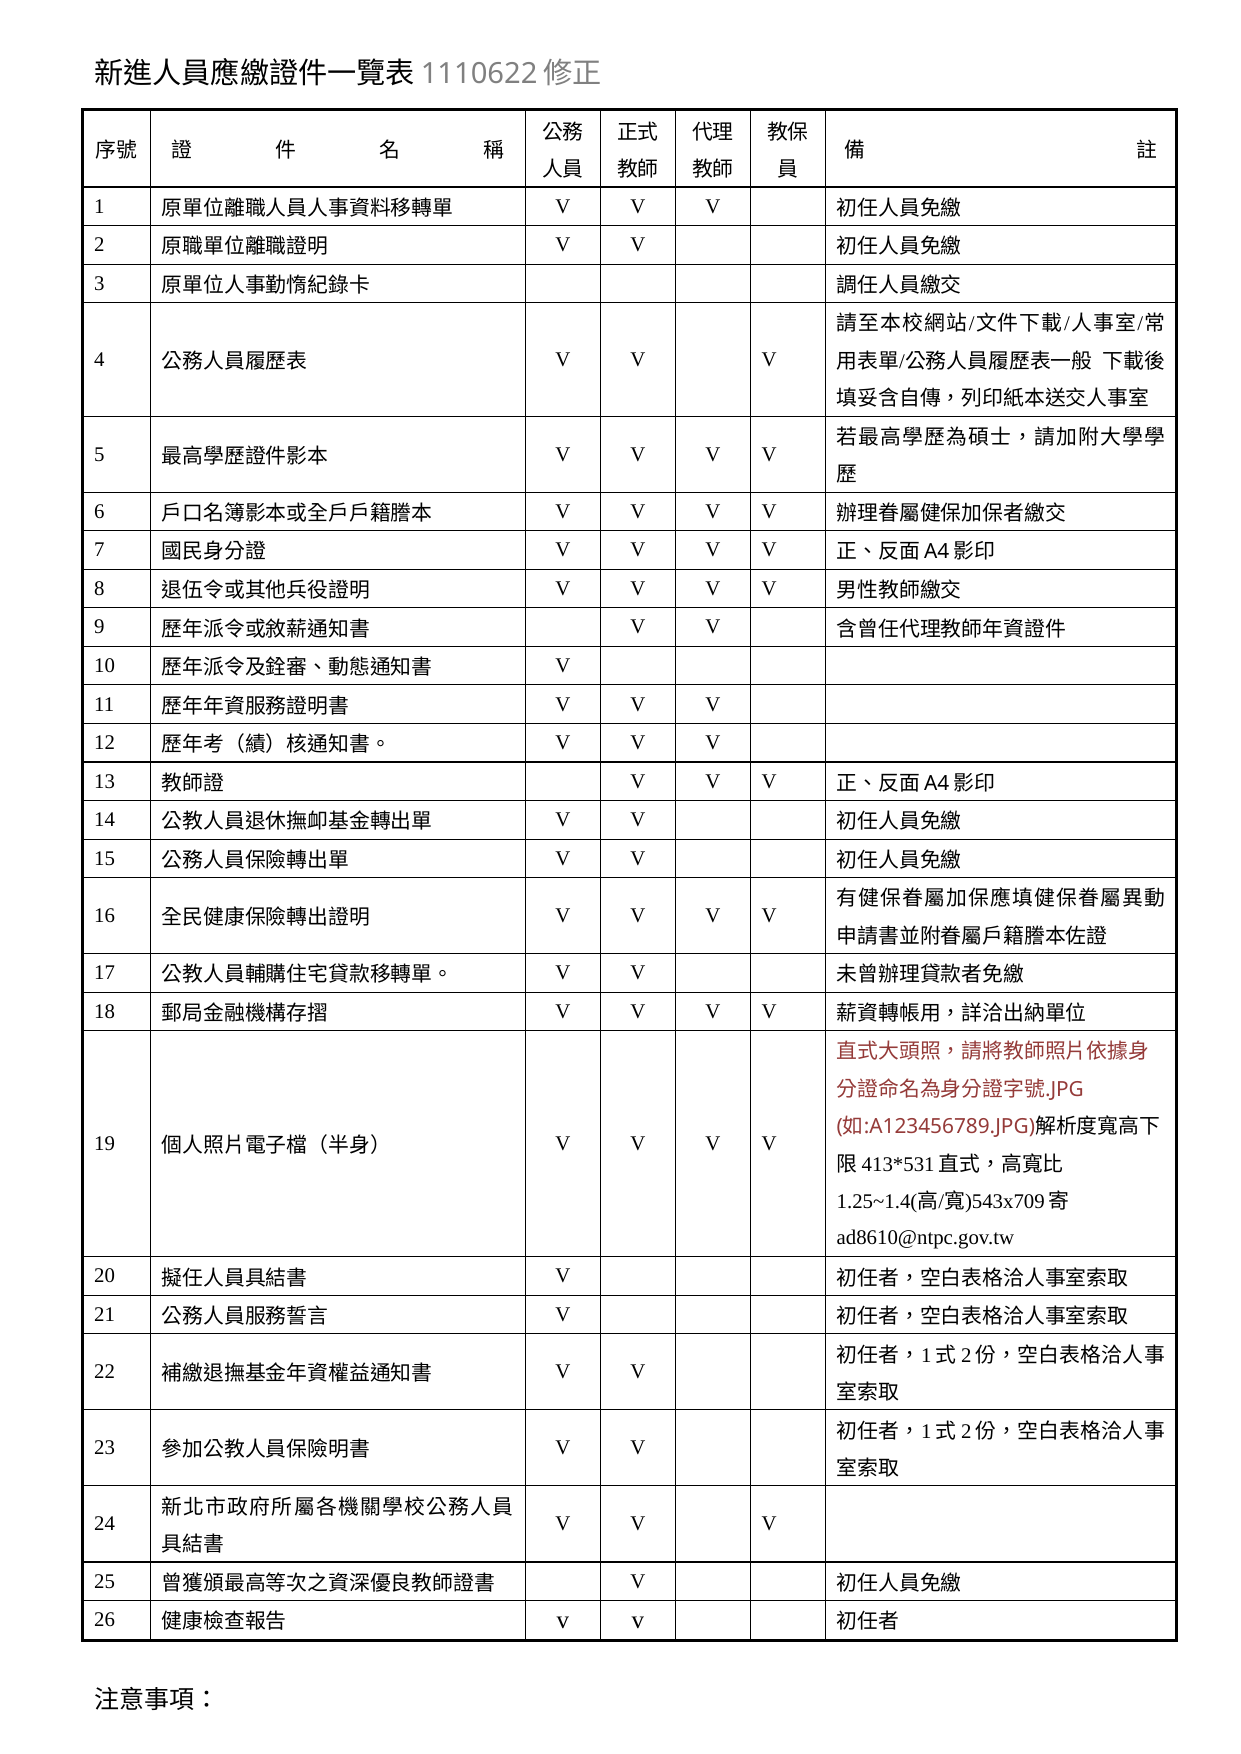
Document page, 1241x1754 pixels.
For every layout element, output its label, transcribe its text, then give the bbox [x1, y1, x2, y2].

table_cell 10 [84, 647, 150, 684]
table_cell 薪資轉帳用，詳洽出納單位 [826, 993, 1175, 1030]
table_cell [676, 801, 750, 838]
table_cell [526, 763, 600, 800]
table_cell 4 [84, 303, 150, 416]
text 新進人員應繳證件一覽表1110622修正 [94, 33, 1165, 108]
table_cell V [526, 493, 600, 530]
table_cell V [526, 840, 600, 877]
table_cell V [601, 801, 675, 838]
table_cell V [526, 1334, 600, 1409]
table_cell V [676, 493, 750, 530]
table_cell 歷年考（績）核通知書。 [151, 724, 525, 761]
table_cell V [526, 1031, 600, 1256]
table_cell 初任者，空白表格洽人事室索取 [826, 1296, 1175, 1333]
table_cell 個人照片電子檔（半身） [151, 1031, 525, 1256]
table_cell V [676, 763, 750, 800]
table_cell [676, 226, 750, 263]
table_cell V [526, 685, 600, 723]
table_cell V [601, 1486, 675, 1561]
table_cell V [751, 417, 825, 492]
table_cell [526, 265, 600, 302]
table_cell [676, 1296, 750, 1333]
table_cell 初任人員免繳 [826, 1563, 1175, 1600]
table_cell V [751, 993, 825, 1030]
table_cell 參加公教人員保險明書 [151, 1410, 525, 1485]
table_cell 原單位離職人員人事資料移轉單 [151, 188, 525, 225]
table_cell V [526, 417, 600, 492]
table_cell V [751, 1031, 825, 1256]
table_cell 13 [84, 763, 150, 800]
table_cell V [526, 570, 600, 607]
table_cell 5 [84, 417, 150, 492]
table_header 正式 教師 [601, 111, 675, 186]
table_cell [826, 724, 1175, 761]
table_cell V [601, 608, 675, 646]
table_cell 公教人員輔購住宅貸款移轉單。 [151, 954, 525, 992]
table_cell 初任者 [826, 1601, 1175, 1638]
table_cell [601, 1296, 675, 1333]
table_cell [751, 954, 825, 992]
table_cell V [751, 531, 825, 569]
table_cell V [676, 608, 750, 646]
table_cell V [751, 570, 825, 607]
table_cell V [601, 1563, 675, 1600]
table_cell V [601, 570, 675, 607]
table_cell V [676, 417, 750, 492]
table_cell 初任人員免繳 [826, 801, 1175, 838]
table_cell 初任者，1式2份，空白表格洽人事室索取 [826, 1334, 1175, 1409]
table_cell 初任人員免繳 [826, 188, 1175, 225]
table_cell 15 [84, 840, 150, 877]
table_cell 初任者，空白表格洽人事室索取 [826, 1257, 1175, 1295]
table_cell V [526, 1257, 600, 1295]
table_cell [676, 1486, 750, 1561]
table_cell V [601, 493, 675, 530]
table_cell [751, 1257, 825, 1295]
table_cell V [601, 840, 675, 877]
table_cell V [601, 1334, 675, 1409]
table_cell V [601, 531, 675, 569]
table_cell V [526, 226, 600, 263]
table_cell 郵局金融機構存摺 [151, 993, 525, 1030]
table_cell [826, 685, 1175, 723]
table_cell V [526, 993, 600, 1030]
table_cell 有健保眷屬加保應填健保眷屬異動申請書並附眷屬戶籍謄本佐證 [826, 878, 1175, 953]
table_cell [676, 303, 750, 416]
table_cell [601, 265, 675, 302]
table_cell [751, 801, 825, 838]
table_cell [526, 608, 600, 646]
table_cell [676, 1334, 750, 1409]
table_cell 若最高學歷為碩士，請加附大學學歷 [826, 417, 1175, 492]
table_cell 公教人員退休撫卹基金轉出單 [151, 801, 525, 838]
table_cell V [526, 1410, 600, 1485]
table_cell 16 [84, 878, 150, 953]
table_cell [826, 1486, 1175, 1561]
table_cell V [526, 724, 600, 761]
table_cell [601, 647, 675, 684]
table_cell V [526, 1296, 600, 1333]
table_cell V [751, 1486, 825, 1561]
table_cell 直式大頭照，請將教師照片依據身分證命名為身分證字號.JPG (如:A123456789.JPG)解析度寬高下限413*531直式，高寬比1.25~1.4(高/寬)543x709寄ad8610@ntpc.gov.tw [826, 1031, 1175, 1256]
table_cell V [751, 303, 825, 416]
table_cell 正、反面A4影印 [826, 531, 1175, 569]
table_cell 補繳退撫基金年資權益通知書 [151, 1334, 525, 1409]
table_cell V [601, 303, 675, 416]
table_cell [826, 647, 1175, 684]
table_cell 男性教師繳交 [826, 570, 1175, 607]
table_cell 歷年派令及銓審、動態通知書 [151, 647, 525, 684]
table_cell 初任人員免繳 [826, 226, 1175, 263]
table_cell [676, 1563, 750, 1600]
table_cell V [601, 1410, 675, 1485]
table_cell 9 [84, 608, 150, 646]
table_cell [676, 954, 750, 992]
table_cell [676, 265, 750, 302]
table_cell [601, 1257, 675, 1295]
table_cell 12 [84, 724, 150, 761]
table_cell v [526, 1601, 600, 1638]
table_cell 18 [84, 993, 150, 1030]
table_cell 公務人員履歷表 [151, 303, 525, 416]
table_cell V [751, 878, 825, 953]
table_cell 19 [84, 1031, 150, 1256]
table_cell [676, 1257, 750, 1295]
table_cell 11 [84, 685, 150, 723]
table_header 教保員 [751, 111, 825, 186]
table_cell V [601, 763, 675, 800]
table_cell 健康檢查報告 [151, 1601, 525, 1638]
table_cell [751, 1334, 825, 1409]
table_cell [751, 1410, 825, 1485]
table_cell V [601, 724, 675, 761]
table_cell V [601, 188, 675, 225]
table_cell 初任者，1式2份，空白表格洽人事室索取 [826, 1410, 1175, 1485]
table_cell 2 [84, 226, 150, 263]
table_cell 25 [84, 1563, 150, 1600]
table_cell 初任人員免繳 [826, 840, 1175, 877]
table_cell 含曾任代理教師年資證件 [826, 608, 1175, 646]
table_cell V [676, 1031, 750, 1256]
table_cell 辦理眷屬健保加保者繳交 [826, 493, 1175, 530]
table_cell 國民身分證 [151, 531, 525, 569]
table_cell V [526, 647, 600, 684]
table_cell V [601, 993, 675, 1030]
table_cell V [526, 801, 600, 838]
table_cell [751, 188, 825, 225]
table_cell V [526, 188, 600, 225]
table_cell 正、反面A4影印 [826, 763, 1175, 800]
table_cell 戶口名簿影本或全戶戶籍謄本 [151, 493, 525, 530]
table_cell 8 [84, 570, 150, 607]
table_cell V [676, 531, 750, 569]
table_cell V [676, 878, 750, 953]
table_cell V [526, 954, 600, 992]
table_cell V [751, 763, 825, 800]
table_cell 教師證 [151, 763, 525, 800]
table_cell 14 [84, 801, 150, 838]
table_header 公務 人員 [526, 111, 600, 186]
table_cell 公務人員保險轉出單 [151, 840, 525, 877]
table_header 代理 教師 [676, 111, 750, 186]
table_cell V [676, 188, 750, 225]
table_cell 調任人員繳交 [826, 265, 1175, 302]
table_cell V [526, 1486, 600, 1561]
table_cell 3 [84, 265, 150, 302]
table_cell [676, 840, 750, 877]
table_cell V [601, 226, 675, 263]
table_cell 23 [84, 1410, 150, 1485]
table_cell V [676, 724, 750, 761]
table_cell 22 [84, 1334, 150, 1409]
table_cell 20 [84, 1257, 150, 1295]
table_cell [751, 1296, 825, 1333]
text 注意事項： [94, 1679, 1165, 1717]
table_cell [751, 1563, 825, 1600]
table_cell 最高學歷證件影本 [151, 417, 525, 492]
table_cell V [601, 685, 675, 723]
table_cell V [676, 993, 750, 1030]
table_cell 原職單位離職證明 [151, 226, 525, 263]
table_cell [751, 608, 825, 646]
table_header 證 件 名 稱 [151, 111, 525, 186]
table_cell 公務人員服務誓言 [151, 1296, 525, 1333]
table_cell V [751, 493, 825, 530]
table_cell [751, 724, 825, 761]
table_cell 歷年年資服務證明書 [151, 685, 525, 723]
table_cell [751, 840, 825, 877]
table_cell [526, 1563, 600, 1600]
table_cell V [526, 303, 600, 416]
table_cell 7 [84, 531, 150, 569]
table_cell 請至本校網站/文件下載/人事室/常用表單/公務人員履歷表一般 下載後填妥含自傳，列印紙本送交人事室 [826, 303, 1175, 416]
table_cell 曾獲頒最高等次之資深優良教師證書 [151, 1563, 525, 1600]
table_cell 24 [84, 1486, 150, 1561]
table_cell [751, 1601, 825, 1638]
table_cell 全民健康保險轉出證明 [151, 878, 525, 953]
table_cell 17 [84, 954, 150, 992]
table_cell V [601, 1031, 675, 1256]
table_cell 擬任人員具結書 [151, 1257, 525, 1295]
table_cell 21 [84, 1296, 150, 1333]
table_cell V [601, 954, 675, 992]
table_header 備 註 [826, 111, 1175, 186]
table_cell 原單位人事勤惰紀錄卡 [151, 265, 525, 302]
table_cell 未曾辦理貸款者免繳 [826, 954, 1175, 992]
table_cell [676, 647, 750, 684]
table_cell 歷年派令或敘薪通知書 [151, 608, 525, 646]
table_cell V [676, 570, 750, 607]
table_cell V [526, 531, 600, 569]
table_cell 1 [84, 188, 150, 225]
table_cell V [526, 878, 600, 953]
table_cell 6 [84, 493, 150, 530]
table_cell [676, 1601, 750, 1638]
table_cell 退伍令或其他兵役證明 [151, 570, 525, 607]
table_cell V [601, 417, 675, 492]
table_cell v [601, 1601, 675, 1638]
table_cell V [601, 878, 675, 953]
table_cell [676, 1410, 750, 1485]
table_cell 新北市政府所屬各機關學校公務人員具結書 [151, 1486, 525, 1561]
table_cell [751, 265, 825, 302]
table_cell V [676, 685, 750, 723]
table_cell 26 [84, 1601, 150, 1638]
table_cell [751, 226, 825, 263]
table_cell [751, 685, 825, 723]
table_cell [751, 647, 825, 684]
table_header 序號 [84, 111, 150, 186]
